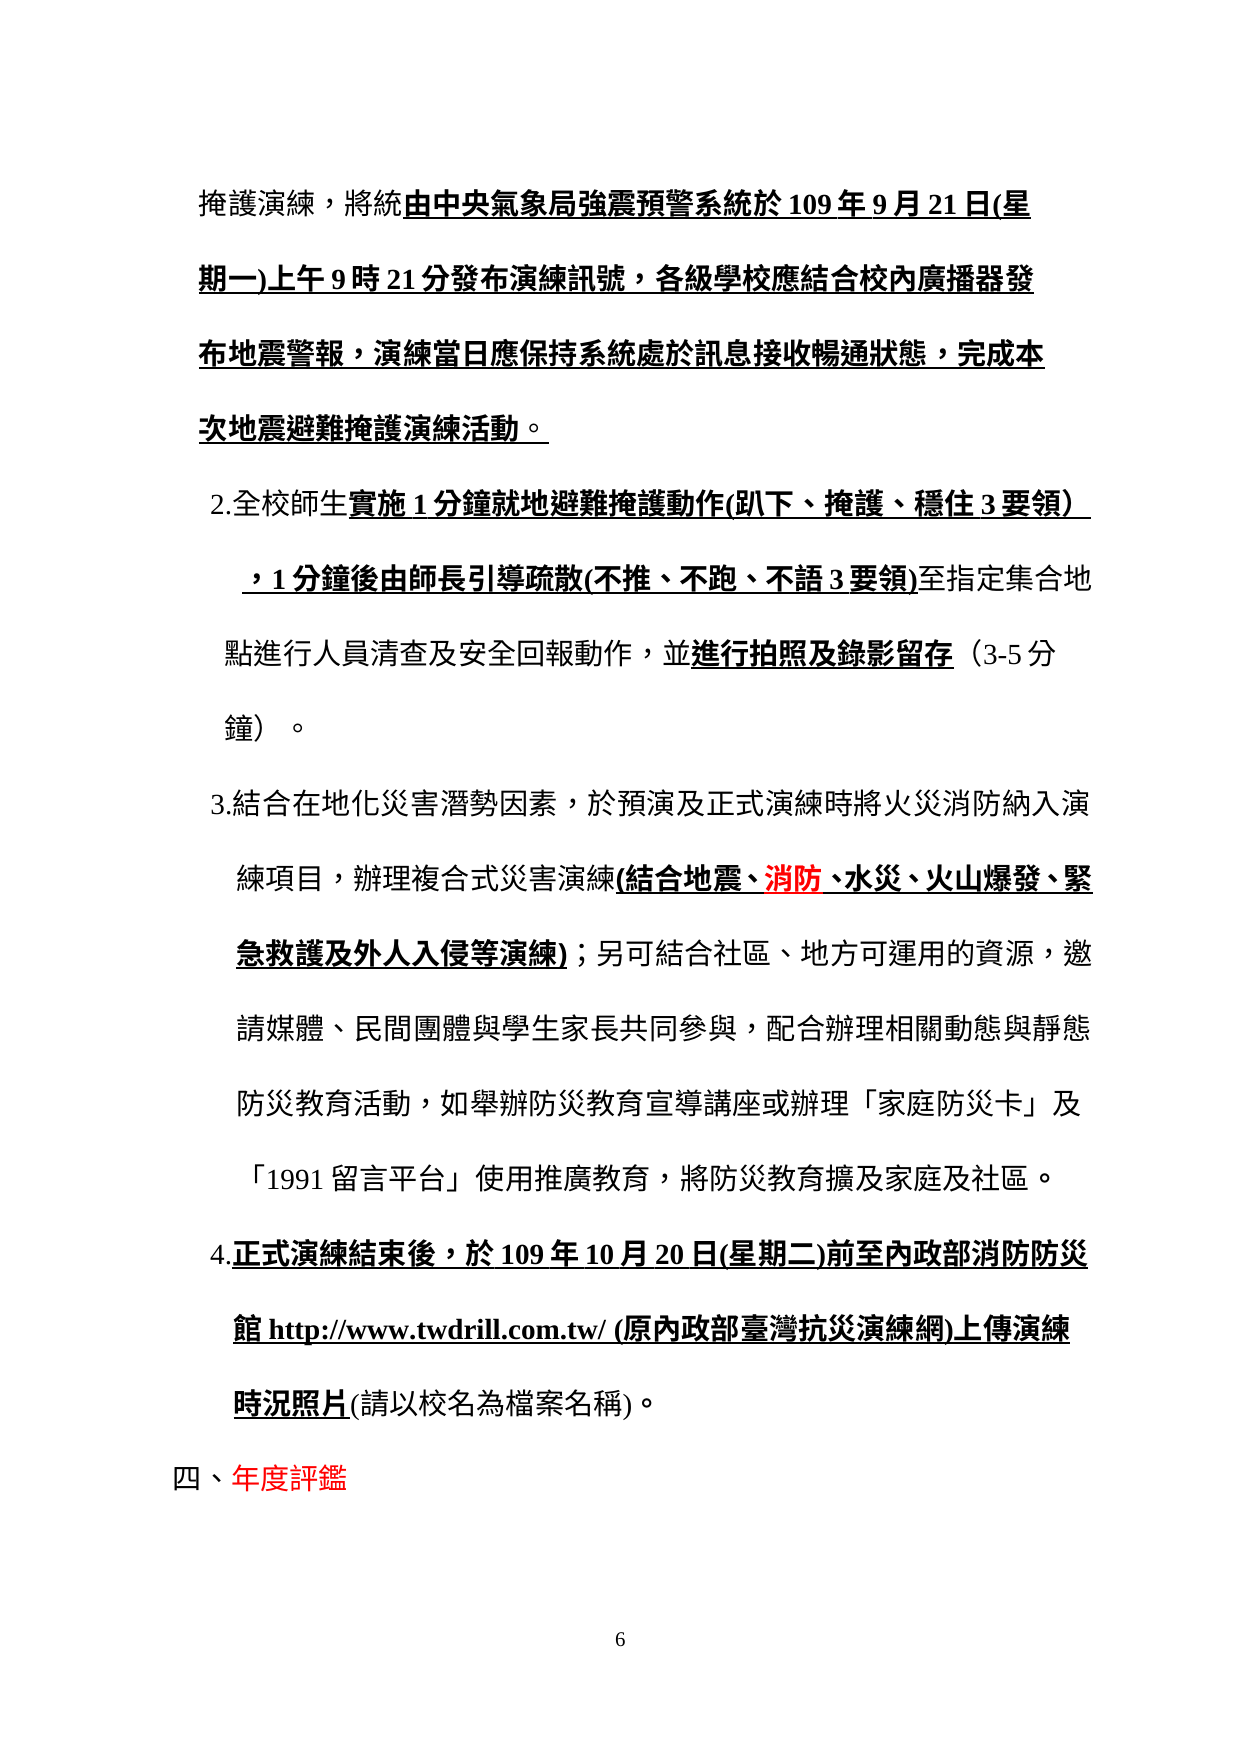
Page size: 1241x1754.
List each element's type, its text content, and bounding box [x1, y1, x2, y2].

text 期一)上午9時21分發布演練訊號，各級學校應結合校內廣播器發 [148, 239, 1092, 314]
text ，1分鐘後由師長引導疏散(不推、不跑、不語3要領)至指定集合地 [228, 539, 1092, 614]
text 掩護演練，將統由中央氣象局強震預警系統於109年9月21日(星 [148, 164, 1092, 239]
text 次地震避難掩護演練活動。 [148, 389, 1092, 464]
text 四、年度評鑑 [173, 1439, 1092, 1514]
text 點進行人員清查及安全回報動作，並進行拍照及錄影留存（3-5分 [203, 614, 1092, 689]
text 4.正式演練結束後，於109年10月20日(星期二)前至內政部消防防災館http://www.twdrill.com.tw/ (原內政部臺灣抗災演練網)上傳演練時況照片(請以校名為檔案名稱)。 [203, 1214, 1092, 1439]
text 2.全校師生實施1分鐘就地避難掩護動作(趴下、掩護、穩住3要領） [203, 464, 1092, 539]
text 3.結合在地化災害潛勢因素，於預演及正式演練時將火災消防納入演練項目，辦理複合式災害演練(結合地震、消防、水災、火山爆發、緊急救護及外人入侵等演練)；另可結合社區、地方可運用的資源，邀請媒體、民間團體與學生家長共同參與，配合辦理相關動態與靜態防災教育活動，如舉辦防災教育宣導講座或辦理「家庭防災卡」及「1991留言平台」使用推廣教育，將防災教育擴及家庭及社區。 [202, 764, 1092, 1214]
text 布地震警報，演練當日應保持系統處於訊息接收暢通狀態，完成本 [148, 314, 1092, 389]
text 鐘）。 [203, 689, 1092, 764]
